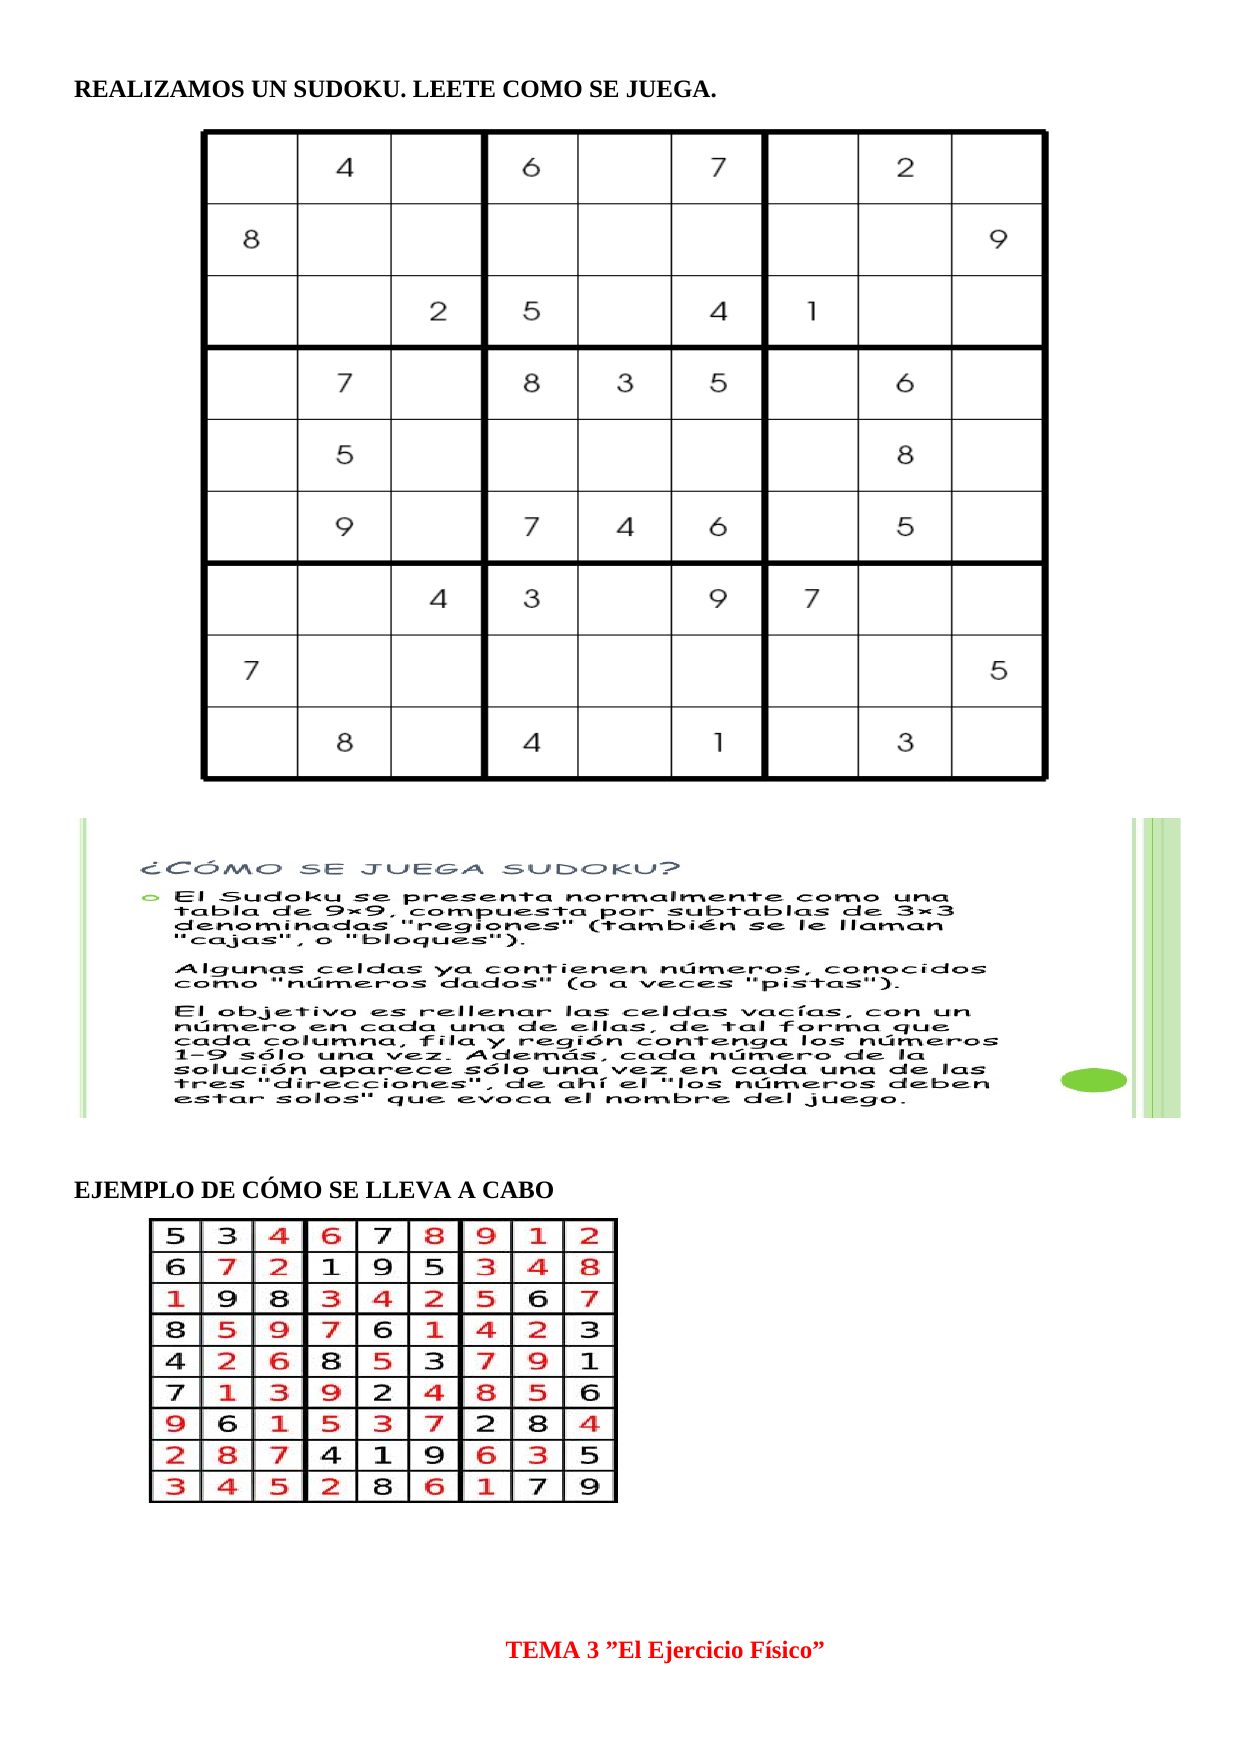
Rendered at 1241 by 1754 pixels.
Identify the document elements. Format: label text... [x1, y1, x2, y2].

list TEMA 3 ”El Ejercicio Físico” [149, 1636, 1181, 1664]
picture [74, 818, 1181, 1118]
text EJEMPLO DE CÓMO SE LLEVA A CABO [74, 1175, 1181, 1204]
text REALIZAMOS UN SUDOKU. LEETE COMO SE JUEGA. [74, 74, 1181, 103]
picture [148, 1218, 618, 1503]
